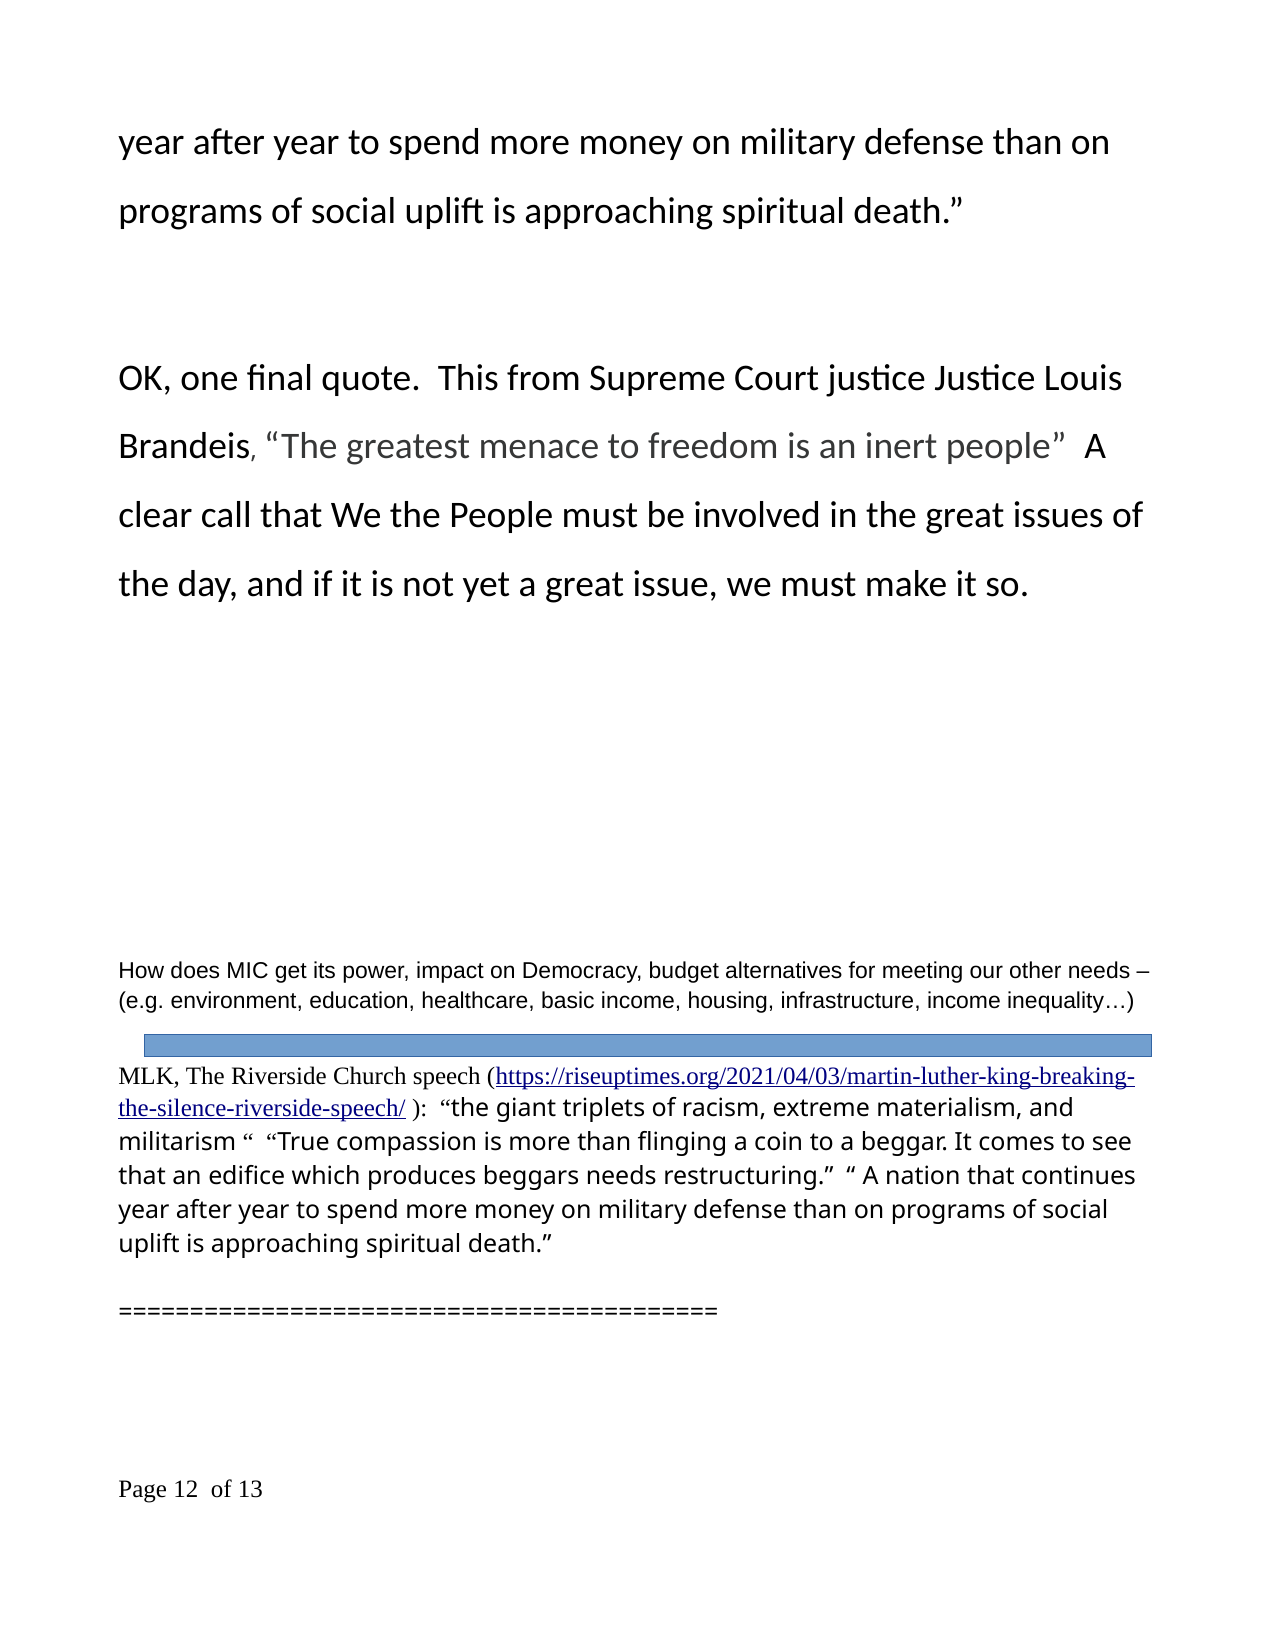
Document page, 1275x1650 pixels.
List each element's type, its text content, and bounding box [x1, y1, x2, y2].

text OK, one final quote. This from Supreme Court justice Justice Louis Brandeis, “The greatest menace to freedom is an inert people” A clear call that We the People must be involved in the great issues of the day, and if it is not yet a great issue, we must make it so. [118, 353, 1157, 606]
text year after year to spend more money on military defense than on programs of social uplift is approaching spiritual death.” [118, 118, 1157, 233]
text ========================================== [118, 1294, 1157, 1328]
text MLK, The Riverside Church speech (https://riseuptimes.org/2021/04/03/martin-luther-king-breaking-the-silence-riverside-speech/ ): “the giant triplets of racism, extreme materialism, and militarism “ “True compassion is more than flinging a coin to a beggar. It comes to see that an edifice which produces beggars needs restructuring.” “ A nation that continues year after year to spend more money on military defense than on programs of social uplift is approaching spiritual death.” [118, 1061, 1157, 1260]
text How does MIC get its power, impact on Democracy, budget alternatives for meeting our other needs – (e.g. environment, education, healthcare, basic income, housing, infrastructure, income inequality…) [118, 957, 1157, 1014]
